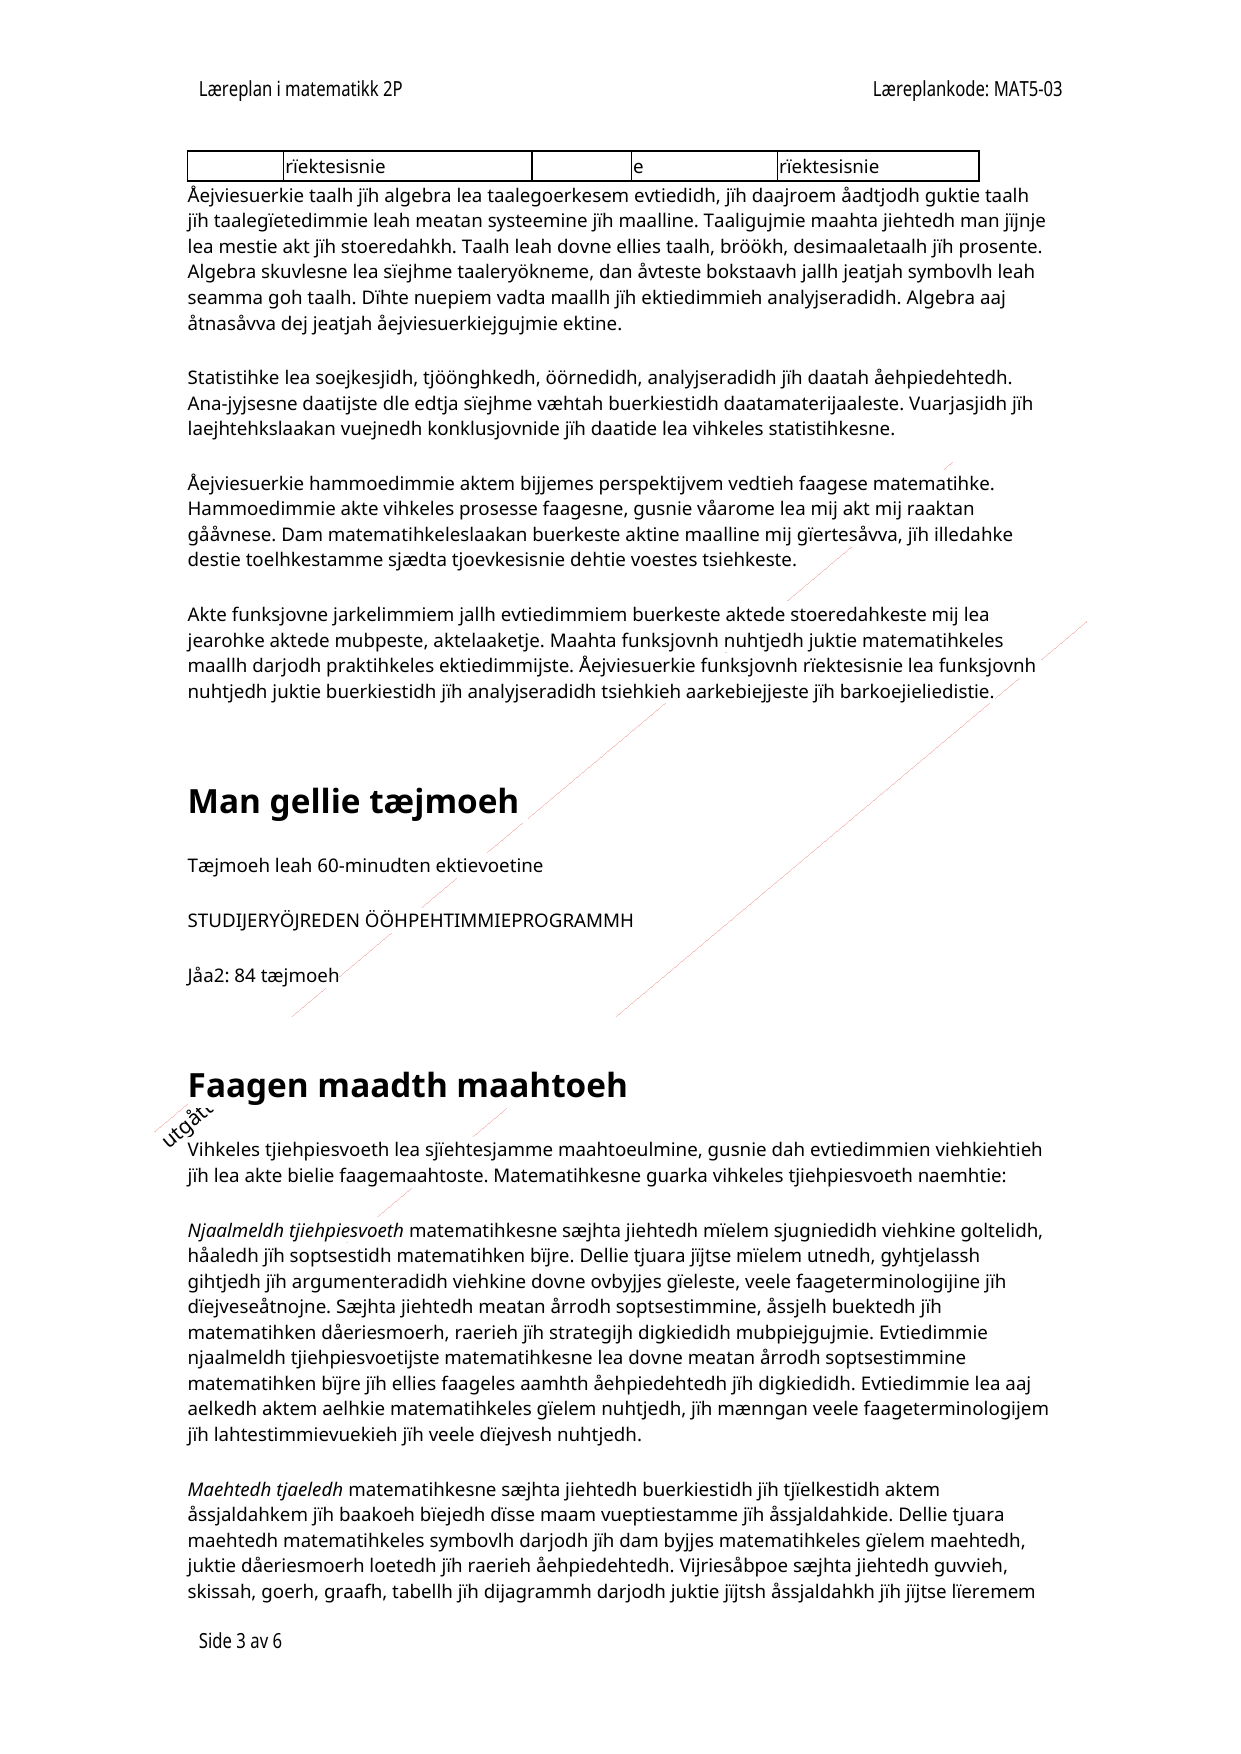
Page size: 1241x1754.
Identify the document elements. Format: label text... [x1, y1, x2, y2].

text STUDIJERYÖJREDEN ÖÖHPEHTIMMIEPROGRAMMH [717, 907, 1053, 933]
subtitle Man gellie tæjmoeh [528, 733, 952, 823]
text Njaalmeldh tjiehpiesvoeth matematihkesne sæjhta jiehtedh mïelem sjugniedidh viehkine goltelidh, håaledh jïh soptsestidh matematihken bïjre. Dellie tjuara jïjtse mïelem utnedh, gyhtjelassh gihtjedh jïh argumenteradidh viehkine dovne ovbyjjes gïeleste, veele faageterminologijine jïh dïejveseåtnojne. Sæjhta jiehtedh meatan årrodh soptsestimmine, åssjelh buektedh jïh matematihken dåeriesmoerh, raerieh jïh strategijh digkiedidh mubpiejgujmie. Evtiedimmie njaalmeldh tjiehpiesvoetijste matematihkesne lea dovne meatan årrodh soptsestimmine matematihken bïjre jïh ellies faageles aamhth åehpiedehtedh jïh digkiedidh. Evtiedimmie lea aaj aelkedh aktem aelhkie matematihkeles gïelem nuhtjedh, jïh mænngan veele faageterminologijem jïh lahtestimmievuekieh jïh veele dïejvesh nuhtjedh. [187, 1217, 1053, 1447]
text Tæjmoeh leah 60-minudten ektievoetine [783, 853, 1053, 878]
subtitle Faagen maadth maahtoeh [637, 1017, 1053, 1108]
subtitle Man gellie tæjmoeh [528, 733, 628, 817]
text Jåa2: 84 tæjmoeh [652, 962, 1053, 988]
text Akte funksjovne jarkelimmiem jallh evtiedimmiem buerkeste aktede stoeredahkeste mij lea jearohke aktede mubpeste, aktelaaketje. Maahta funksjovnh nuhtjedh juktie matematihkeles maallh darjodh praktihkeles ektiedimmijste. Åejviesuerkie funksjovnh rïektesisnie lea funksjovnh nuhtjedh juktie buerkiestidh jïh analyjseradidh tsiehkieh aarkebiejjeste jïh barkoejieliedistie. [727, 601, 1053, 659]
table_cell 2P [188, 152, 283, 180]
text Jåa2: 84 tæjmoeh [339, 962, 679, 988]
text Statistihke lea soejkesjidh, tjöönghkedh, öörnedidh, analyjseradidh jïh daatah åehpiedehtedh. Ana-jyjsesne daatijste dle edtja sïejhme væhtah buerkiestidh daatamaterijaaleste. Vuarjasjidh jïh laejhtehkslaakan vuejnedh konklusjovnide jïh daatide lea vihkeles statistihkesne. [187, 364, 1053, 441]
text Åejviesuerkie taalh jïh algebra lea taalegoerkesem evtiedidh, jïh daajroem åadtjodh guktie taalh jïh taalegïetedimmie leah meatan systeemine jïh maalline. Taaligujmie maahta jiehtedh man jïjnje lea mestie akt jïh stoeredahkh. Taalh leah dovne ellies taalh, bröökh, desimaaletaalh jïh prosente. Algebra skuvlesne lea sïejhme taaleryökneme, dan åvteste bokstaavh jallh jeatjah symbovlh leah seamma goh taalh. Dïhte nuepiem vadta maallh jïh ektiedimmieh analyjseradidh. Algebra aaj åtnasåvva dej jeatjah åejviesuerkiejgujmie ektine. [622, 182, 1053, 335]
text Åejviesuerkie hammoedimmie aktem bijjemes perspektijvem vedtieh faagese matematihke. Hammoedimmie akte vihkeles prosesse faagesne, gusnie våarome lea mij akt mij raaktan gååvnese. Dam matematihkeleslaakan buerkeste aktine maalline mij gïertesåvva, jïh illedahke destie toelhkestamme sjædta tjoevkesisnie dehtie voestes tsiehkeste. [823, 470, 1053, 572]
subtitle Man gellie tæjmoeh [848, 733, 1053, 823]
text Maehtedh tjaeledh matematihkesne sæjhta jiehtedh buerkiestidh jïh tjïelkestidh aktem åssjaldahkem jïh baakoeh bïejedh dïsse maam vueptiestamme jïh åssjaldahkide. Dellie tjuara maehtedh matematihkeles symbovlh darjodh jïh dam byjjes matematihkeles gïelem maehtedh, juktie dåeriesmoerh loetedh jïh raerieh åehpiedehtedh. Vijriesåbpoe sæjhta jiehtedh guvvieh, skissah, goerh, graafh, tabellh jïh dijagrammh darjodh juktie jïjtsh åssjaldahkh jïh jïjtse lïeremem evtiedidh. Tjaelemeevtiedimmie matematihkesne lea aelkedh aelhkie lahtestimmievuekieh nuhtjedh goske ånnetji ånnetji aalka aktem byjjes symbovlegïelem jïh aktem veele faageterminologijem nuhtedh. Vijriesåbpoe dle edtja aelkedh buerkiestidh jïh öörnegen mietie bïejedh aelhkie tsiehkieh matematihkefaageles sisveginie goske maahta aktem ellies argumentasjovnem bæjjese bigkedh ellies ektiedimmiej bïjre. [187, 1476, 1053, 1603]
text Tæjmoeh leah 60-minudten ektievoetine [544, 853, 809, 878]
table_cell Statistihke [533, 152, 631, 180]
text STUDIJERYÖJREDEN ÖÖHPEHTIMMIEPROGRAMMH [423, 907, 745, 933]
